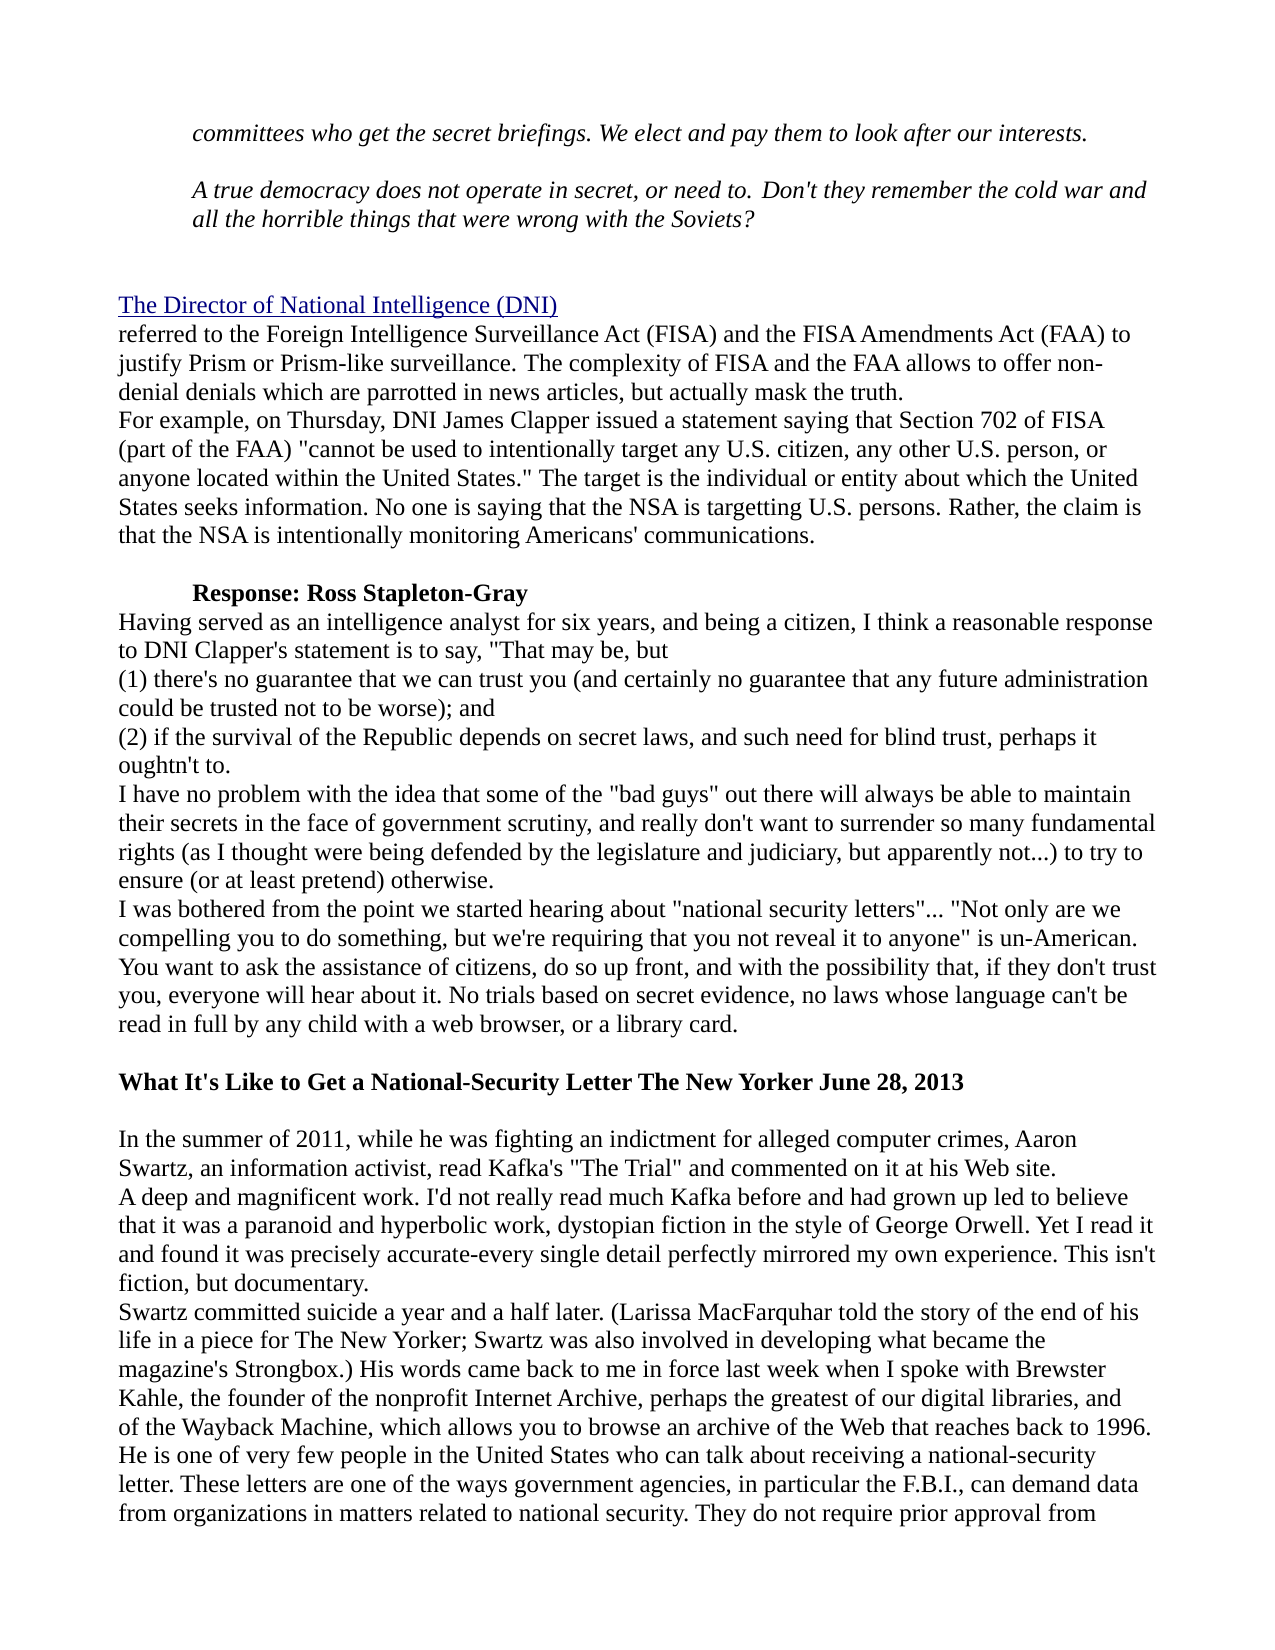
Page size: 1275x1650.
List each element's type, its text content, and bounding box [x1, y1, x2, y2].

text committees who get the secret briefings. We elect and pay them to look after our interests. [192, 118, 1157, 147]
text (2) if the survival of the Republic depends on secret laws, and such need for blind trust, perhaps it oughtn't to. [118, 722, 1157, 779]
text Having served as an intelligence analyst for six years, and being a citizen, I think a reasonable response to DNI Clapper's statement is to say, "That may be, but [118, 607, 1157, 664]
text (1) there's no guarantee that we can trust you (and certainly no guarantee that any future administration could be trusted not to be worse); and [118, 664, 1157, 722]
text What It's Like to Get a National-Security Letter The New Yorker June 28, 2013 [118, 1067, 1157, 1096]
text For example, on Thursday, DNI James Clapper issued a statement saying that Section 702 of FISA (part of the FAA) "cannot be used to intentionally target any U.S. citizen, any other U.S. person, or anyone located within the United States." The target is the individual or entity about which the United States seeks information. No one is saying that the NSA is targetting U.S. persons. Rather, the claim is that the NSA is intentionally monitoring Americans' communications. [118, 406, 1157, 549]
text Swartz committed suicide a year and a half later. (Larissa MacFarquhar told the story of the end of his life in a piece for The New Yorker; Swartz was also involved in developing what became the magazine's Strongbox.) His words came back to me in force last week when I spoke with Brewster Kahle, the founder of the nonprofit Internet Archive, perhaps the greatest of our digital libraries, and [118, 1297, 1157, 1412]
text letter. These letters are one of the ways government agencies, in particular the F.B.I., can demand data from organizations in matters related to national security. They do not require prior approval from [118, 1469, 1157, 1527]
text In the summer of 2011, while he was fighting an indictment for alleged computer crimes, Aaron Swartz, an information activist, read Kafka's "The Trial" and commented on it at his Web site. [118, 1124, 1157, 1182]
text The Director of National Intelligence (DNI) [118, 291, 1157, 319]
text of the Wayback Machine, which allows you to browse an archive of the Web that reaches back to 1996. He is one of very few people in the United States who can talk about receiving a national-security [118, 1412, 1157, 1469]
text I have no problem with the idea that some of the "bad guys" out there will always be able to maintain their secrets in the face of government scrutiny, and really don't want to surrender so many fundamental rights (as I thought were being defended by the legislature and judiciary, but apparently not...) to try to ensure (or at least pretend) otherwise. [118, 779, 1157, 894]
text A deep and magnificent work. I'd not really read much Kafka before and had grown up led to believe that it was a paranoid and hyperbolic work, dystopian fiction in the style of George Orwell. Yet I read it and found it was precisely accurate-every single detail perfectly mirrored my own experience. This isn't fiction, but documentary. [118, 1182, 1157, 1297]
text I was bothered from the point we started hearing about "national security letters"... "Not only are we compelling you to do something, but we're requiring that you not reveal it to anyone" is un-American. You want to ask the assistance of citizens, do so up front, and with the possibility that, if they don't trust you, everyone will hear about it. No trials based on secret evidence, no laws whose language can't be read in full by any child with a web browser, or a library card. [118, 894, 1157, 1038]
text A true democracy does not operate in secret, or need to. Don't they remember the cold war and all the horrible things that were wrong with the Soviets? [192, 176, 1157, 233]
text Response: Ross Stapleton-Gray [192, 578, 1157, 607]
text referred to the Foreign Intelligence Surveillance Act (FISA) and the FISA Amendments Act (FAA) to justify Prism or Prism-like surveillance. The complexity of FISA and the FAA allows to offer non-denial denials which are parrotted in news articles, but actually mask the truth. [118, 319, 1157, 406]
